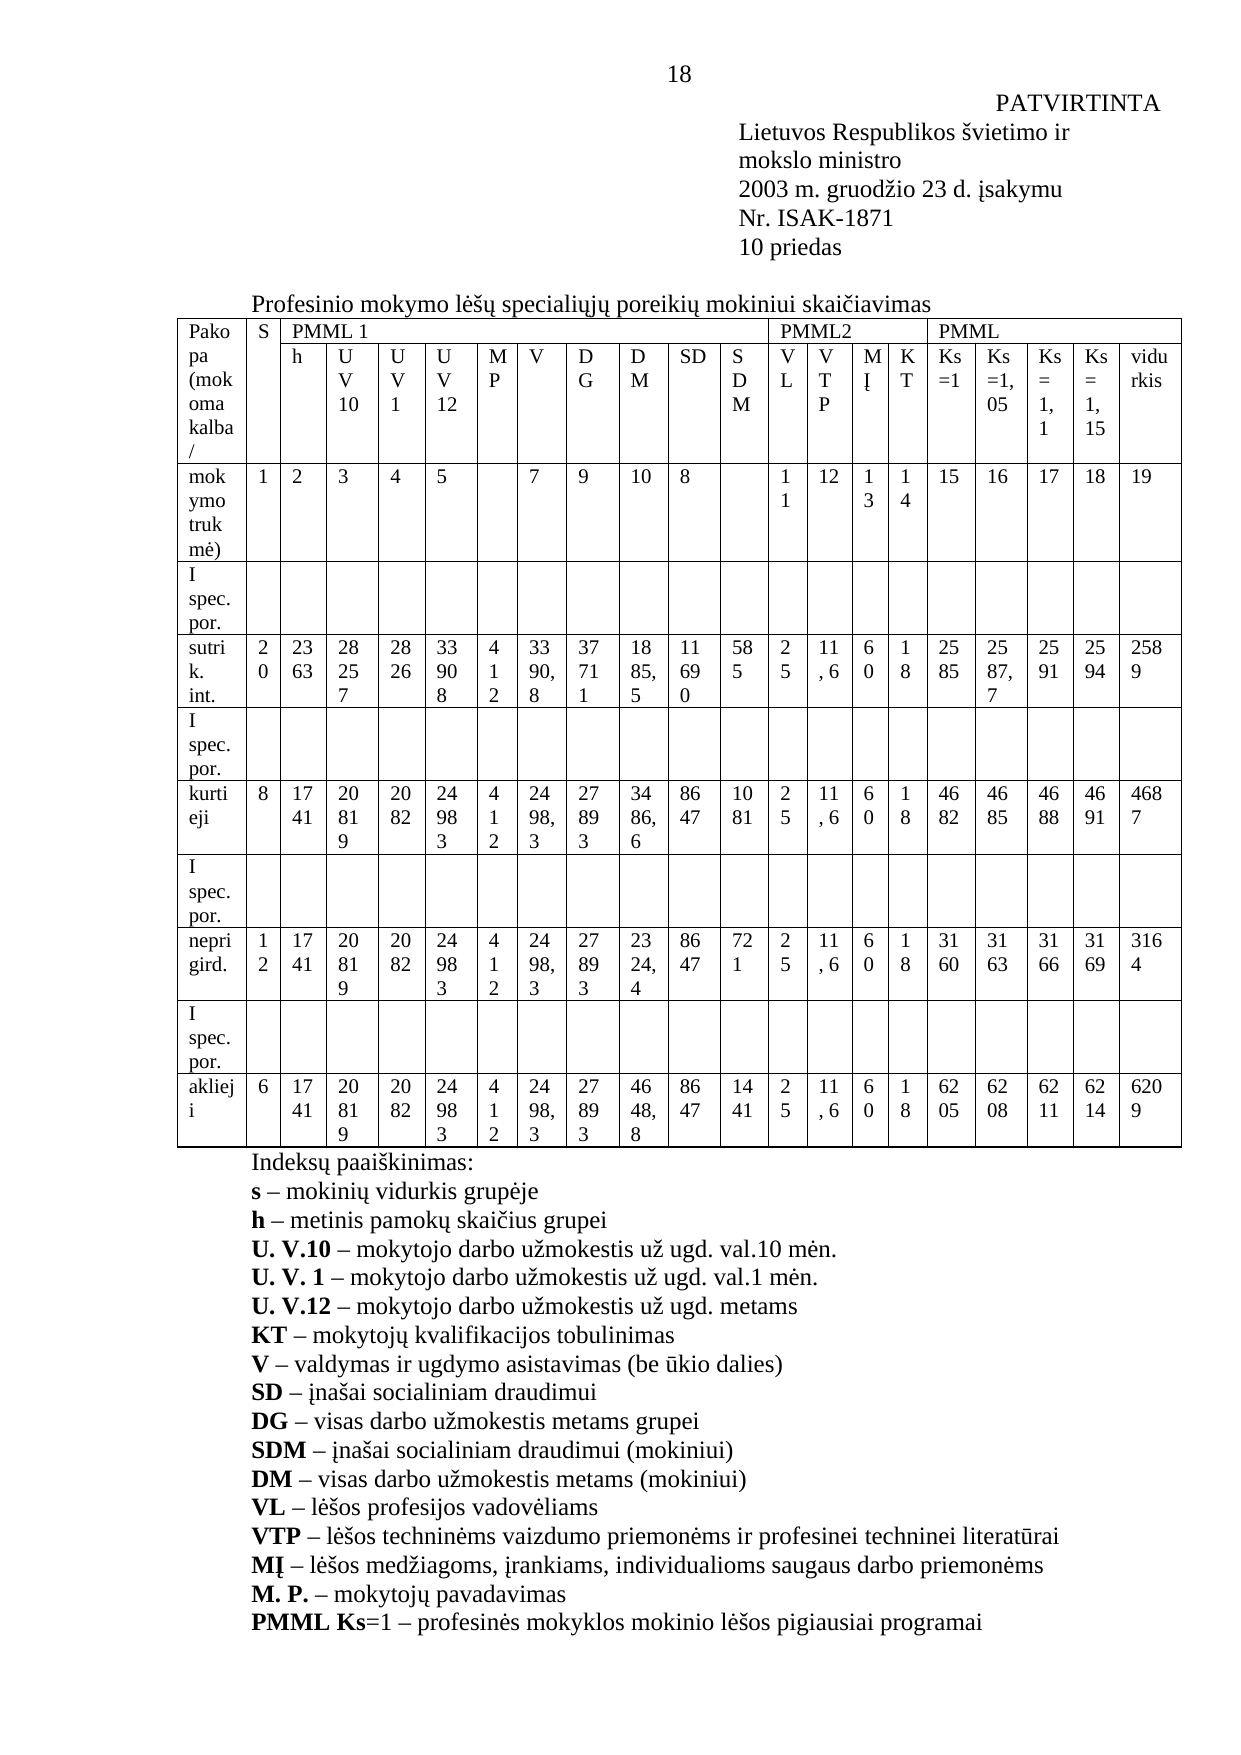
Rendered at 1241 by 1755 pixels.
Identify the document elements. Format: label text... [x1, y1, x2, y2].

table_cell 11, 6 [808, 781, 852, 853]
table_cell [928, 708, 975, 780]
table_cell UV 10 [327, 344, 378, 463]
table_cell 15 [928, 464, 975, 561]
text 10 priedas [177, 232, 1181, 260]
table_cell [928, 562, 975, 634]
table_cell 16 [976, 464, 1027, 561]
text M. P. – mokytojų pavadavimas [177, 1579, 1181, 1607]
table_cell [1028, 562, 1073, 634]
table_cell [1028, 708, 1073, 780]
table_cell 2082 [379, 1074, 425, 1146]
text PATVIRTINTA [738, 88, 1181, 117]
table_cell [853, 1001, 888, 1073]
table_cell 412 [478, 781, 517, 853]
table_cell [721, 562, 768, 634]
table_cell 3390, 8 [518, 635, 566, 707]
table_cell SD [669, 344, 720, 463]
table_cell 2498, 3 [518, 781, 566, 853]
table_cell mokymo trukmė) [178, 464, 246, 561]
table_cell [808, 855, 852, 927]
table_cell [853, 562, 888, 634]
table_cell 6214 [1074, 1074, 1119, 1146]
table_cell 37711 [567, 635, 619, 707]
table_cell 412 [478, 635, 517, 707]
table_cell 3166 [1028, 928, 1073, 1000]
table_cell 1741 [281, 1074, 326, 1146]
table_cell UV 12 [426, 344, 477, 463]
text SD – įnašai socialiniam draudimui [177, 1377, 1181, 1406]
table_cell [1028, 855, 1073, 927]
text PMML Ks=1 – profesinės mokyklos mokinio lėšos pigiausiai programai [177, 1607, 1181, 1636]
table_cell [889, 1001, 927, 1073]
table_cell 6 [247, 1074, 280, 1146]
table_cell 1 [247, 464, 280, 561]
table_cell [327, 562, 378, 634]
table_cell 27893 [567, 781, 619, 853]
table_cell 5 [426, 464, 477, 561]
table_cell [327, 708, 378, 780]
table_cell 2363 [281, 635, 326, 707]
table_cell 12 [247, 928, 280, 1000]
table_cell [379, 708, 425, 780]
table_cell [1120, 562, 1181, 634]
table_cell 10 [620, 464, 668, 561]
table_cell [769, 855, 807, 927]
table_cell [1074, 562, 1119, 634]
table_cell 8 [247, 781, 280, 853]
table_cell DM [620, 344, 668, 463]
table_cell [669, 708, 720, 780]
table_cell 13 [853, 464, 888, 561]
text V – valdymas ir ugdymo asistavimas (be ūkio dalies) [177, 1349, 1181, 1377]
table_cell [478, 708, 517, 780]
table_cell 11, 6 [808, 928, 852, 1000]
table_cell 14 [889, 464, 927, 561]
table_cell [769, 708, 807, 780]
table_header Pakopa (mokoma kalba/ [178, 319, 246, 463]
text Indeksų paaiškinimas: [177, 1148, 1181, 1176]
table_cell [327, 1001, 378, 1073]
table_cell 721 [721, 928, 768, 1000]
text Profesinio mokymo lėšų specialiųjų poreikių mokiniui skaičiavimas [177, 289, 1181, 318]
table_cell 8 [669, 464, 720, 561]
table_cell [247, 562, 280, 634]
table_cell 2591 [1028, 635, 1073, 707]
table_cell 18 [889, 781, 927, 853]
table_cell [669, 1001, 720, 1073]
table_cell 11690 [669, 635, 720, 707]
text U. V.12 – mokytojo darbo užmokestis už ugd. metams [177, 1291, 1181, 1320]
table_cell 6208 [976, 1074, 1027, 1146]
table_header S [247, 319, 280, 463]
table_cell [247, 708, 280, 780]
table_cell 2594 [1074, 635, 1119, 707]
table_cell 9 [567, 464, 619, 561]
table_cell 4685 [976, 781, 1027, 853]
table_cell 412 [478, 928, 517, 1000]
table_cell Ks= 1,1 [1028, 344, 1073, 463]
table_cell 18 [889, 1074, 927, 1146]
table_cell 11, 6 [808, 1074, 852, 1146]
table_cell 1441 [721, 1074, 768, 1146]
table_cell [1074, 708, 1119, 780]
table_cell 25 [769, 1074, 807, 1146]
table_cell [1074, 855, 1119, 927]
table_cell 1885, 5 [620, 635, 668, 707]
table_cell 3160 [928, 928, 975, 1000]
table_cell [928, 855, 975, 927]
table_cell V [518, 344, 566, 463]
table_cell [721, 855, 768, 927]
table_cell [247, 1001, 280, 1073]
table_cell Ks=1, 05 [976, 344, 1027, 463]
table_cell 24983 [426, 1074, 477, 1146]
table_cell I spec. por. [178, 855, 246, 927]
table_cell 19 [1120, 464, 1181, 561]
table_cell 1081 [721, 781, 768, 853]
text s – mokinių vidurkis grupėje [177, 1176, 1181, 1205]
table_cell [281, 708, 326, 780]
table_cell [426, 562, 477, 634]
table_cell [620, 1001, 668, 1073]
table_cell [976, 1001, 1027, 1073]
table_cell [1120, 708, 1181, 780]
table_cell 11, 6 [808, 635, 852, 707]
table_cell 4682 [928, 781, 975, 853]
table_cell I spec. por. [178, 1001, 246, 1073]
text VTP – lėšos techninėms vaizdumo priemonėms ir profesinei techninei literatūrai [177, 1521, 1181, 1550]
table_cell SDM [721, 344, 768, 463]
table_cell [281, 855, 326, 927]
table_cell I spec. por. [178, 708, 246, 780]
table_cell 60 [853, 1074, 888, 1146]
table_cell [281, 1001, 326, 1073]
table_cell 4 [379, 464, 425, 561]
table_cell 25 [769, 781, 807, 853]
table_cell 18 [889, 928, 927, 1000]
table_cell [889, 562, 927, 634]
table_cell 60 [853, 781, 888, 853]
table_cell 18 [889, 635, 927, 707]
table_cell 60 [853, 635, 888, 707]
table_cell 33908 [426, 635, 477, 707]
table_cell [669, 855, 720, 927]
table_cell [379, 562, 425, 634]
table_cell 3486, 6 [620, 781, 668, 853]
table_cell aklieji [178, 1074, 246, 1146]
table_cell 6209 [1120, 1074, 1181, 1146]
table_cell 8647 [669, 781, 720, 853]
table_cell sutrik. int. [178, 635, 246, 707]
table_cell [567, 562, 619, 634]
table_header PMML 1 [281, 319, 768, 343]
table_cell 7 [518, 464, 566, 561]
text DM – visas darbo užmokestis metams (mokiniui) [177, 1464, 1181, 1492]
text Lietuvos Respublikos švietimo ir [177, 117, 1181, 145]
table_cell MĮ [853, 344, 888, 463]
table_cell 4688 [1028, 781, 1073, 853]
table_cell 6205 [928, 1074, 975, 1146]
table_cell 412 [478, 1074, 517, 1146]
text U. V. 1 – mokytojo darbo užmokestis už ugd. val.1 mėn. [177, 1262, 1181, 1291]
table_cell [769, 1001, 807, 1073]
table_cell [721, 1001, 768, 1073]
text U. V.10 – mokytojo darbo užmokestis už ugd. val.10 mėn. [177, 1234, 1181, 1262]
table_cell [567, 708, 619, 780]
table_cell 2498, 3 [518, 1074, 566, 1146]
table_cell [1120, 1001, 1181, 1073]
table_cell [567, 855, 619, 927]
table_cell [928, 1001, 975, 1073]
table_cell [327, 855, 378, 927]
table_cell [478, 1001, 517, 1073]
table_cell [1028, 1001, 1073, 1073]
table_cell [518, 855, 566, 927]
text h – metinis pamokų skaičius grupei [177, 1205, 1181, 1234]
table_cell [808, 562, 852, 634]
table_cell 3163 [976, 928, 1027, 1000]
table_cell [1120, 855, 1181, 927]
table_cell VL [769, 344, 807, 463]
table_cell 2082 [379, 781, 425, 853]
table_cell 2324, 4 [620, 928, 668, 1000]
table_cell 3169 [1074, 928, 1119, 1000]
table_cell [808, 708, 852, 780]
table_cell neprigird. [178, 928, 246, 1000]
table_cell MP [478, 344, 517, 463]
table_cell 2498, 3 [518, 928, 566, 1000]
table_cell [976, 562, 1027, 634]
table_cell 4687 [1120, 781, 1181, 853]
text VL – lėšos profesijos vadovėliams [177, 1492, 1181, 1521]
table_cell [808, 1001, 852, 1073]
table_cell I spec. por. [178, 562, 246, 634]
table_cell 2 [281, 464, 326, 561]
table_cell Ks=1 [928, 344, 975, 463]
table_cell [976, 855, 1027, 927]
table_cell 2082 [379, 928, 425, 1000]
table_header PMML [928, 319, 1181, 343]
table_cell h [281, 344, 326, 463]
table_cell UV 1 [379, 344, 425, 463]
table_cell 4691 [1074, 781, 1119, 853]
table_cell 17 [1028, 464, 1073, 561]
table_cell 27893 [567, 928, 619, 1000]
table_cell [247, 855, 280, 927]
table_cell kurtieji [178, 781, 246, 853]
table_cell 18 [1074, 464, 1119, 561]
table_cell [620, 708, 668, 780]
table_cell [379, 855, 425, 927]
table_cell 2587, 7 [976, 635, 1027, 707]
table_cell VTP [808, 344, 852, 463]
table_cell [669, 562, 720, 634]
table_cell 8647 [669, 928, 720, 1000]
table_cell [620, 562, 668, 634]
text 2003 m. gruodžio 23 d. įsakymu [177, 174, 1181, 203]
table_cell 20819 [327, 928, 378, 1000]
table_cell [889, 708, 927, 780]
table_cell 8647 [669, 1074, 720, 1146]
table_cell 3 [327, 464, 378, 561]
table_cell [620, 855, 668, 927]
table_cell 2585 [928, 635, 975, 707]
table_cell 6211 [1028, 1074, 1073, 1146]
table_cell [281, 562, 326, 634]
table_cell 12 [808, 464, 852, 561]
table_cell 20819 [327, 781, 378, 853]
table_cell [518, 708, 566, 780]
text DG – visas darbo užmokestis metams grupei [177, 1406, 1181, 1435]
table_cell 24983 [426, 928, 477, 1000]
table_cell [518, 562, 566, 634]
table_cell [853, 708, 888, 780]
table_cell [379, 1001, 425, 1073]
table_cell 1741 [281, 928, 326, 1000]
table_cell 3164 [1120, 928, 1181, 1000]
table_cell DG [567, 344, 619, 463]
table_cell 585 [721, 635, 768, 707]
table_cell 20 [247, 635, 280, 707]
table_cell [853, 855, 888, 927]
table_cell 20819 [327, 1074, 378, 1146]
text mokslo ministro [177, 145, 1181, 174]
table_cell 25 [769, 635, 807, 707]
table_cell [889, 855, 927, 927]
table_cell [478, 562, 517, 634]
table_cell [567, 1001, 619, 1073]
text MĮ – lėšos medžiagoms, įrankiams, individualioms saugaus darbo priemonėms [177, 1550, 1181, 1579]
table_cell [769, 562, 807, 634]
table_cell [426, 1001, 477, 1073]
table_cell 4648, 8 [620, 1074, 668, 1146]
table_cell [1074, 1001, 1119, 1073]
text KT – mokytojų kvalifikacijos tobulinimas [177, 1320, 1181, 1349]
table_cell 28257 [327, 635, 378, 707]
table_header PMML2 [769, 319, 927, 343]
table_cell vidurkis [1120, 344, 1181, 463]
text SDM – įnašai socialiniam draudimui (mokiniui) [177, 1435, 1181, 1464]
table_cell 2826 [379, 635, 425, 707]
table_cell [721, 464, 768, 561]
table_cell [478, 464, 517, 561]
table_cell [976, 708, 1027, 780]
text Nr. ISAK-1871 [177, 203, 1181, 232]
table_cell 25 [769, 928, 807, 1000]
table_cell 60 [853, 928, 888, 1000]
table_cell KT [889, 344, 927, 463]
table_cell 2589 [1120, 635, 1181, 707]
table_cell [426, 855, 477, 927]
table_cell [518, 1001, 566, 1073]
table_cell 27893 [567, 1074, 619, 1146]
table_cell [478, 855, 517, 927]
table_cell 11 [769, 464, 807, 561]
table_cell 1741 [281, 781, 326, 853]
table_cell Ks= 1,15 [1074, 344, 1119, 463]
table_cell [426, 708, 477, 780]
table_cell 24983 [426, 781, 477, 853]
table_cell [721, 708, 768, 780]
